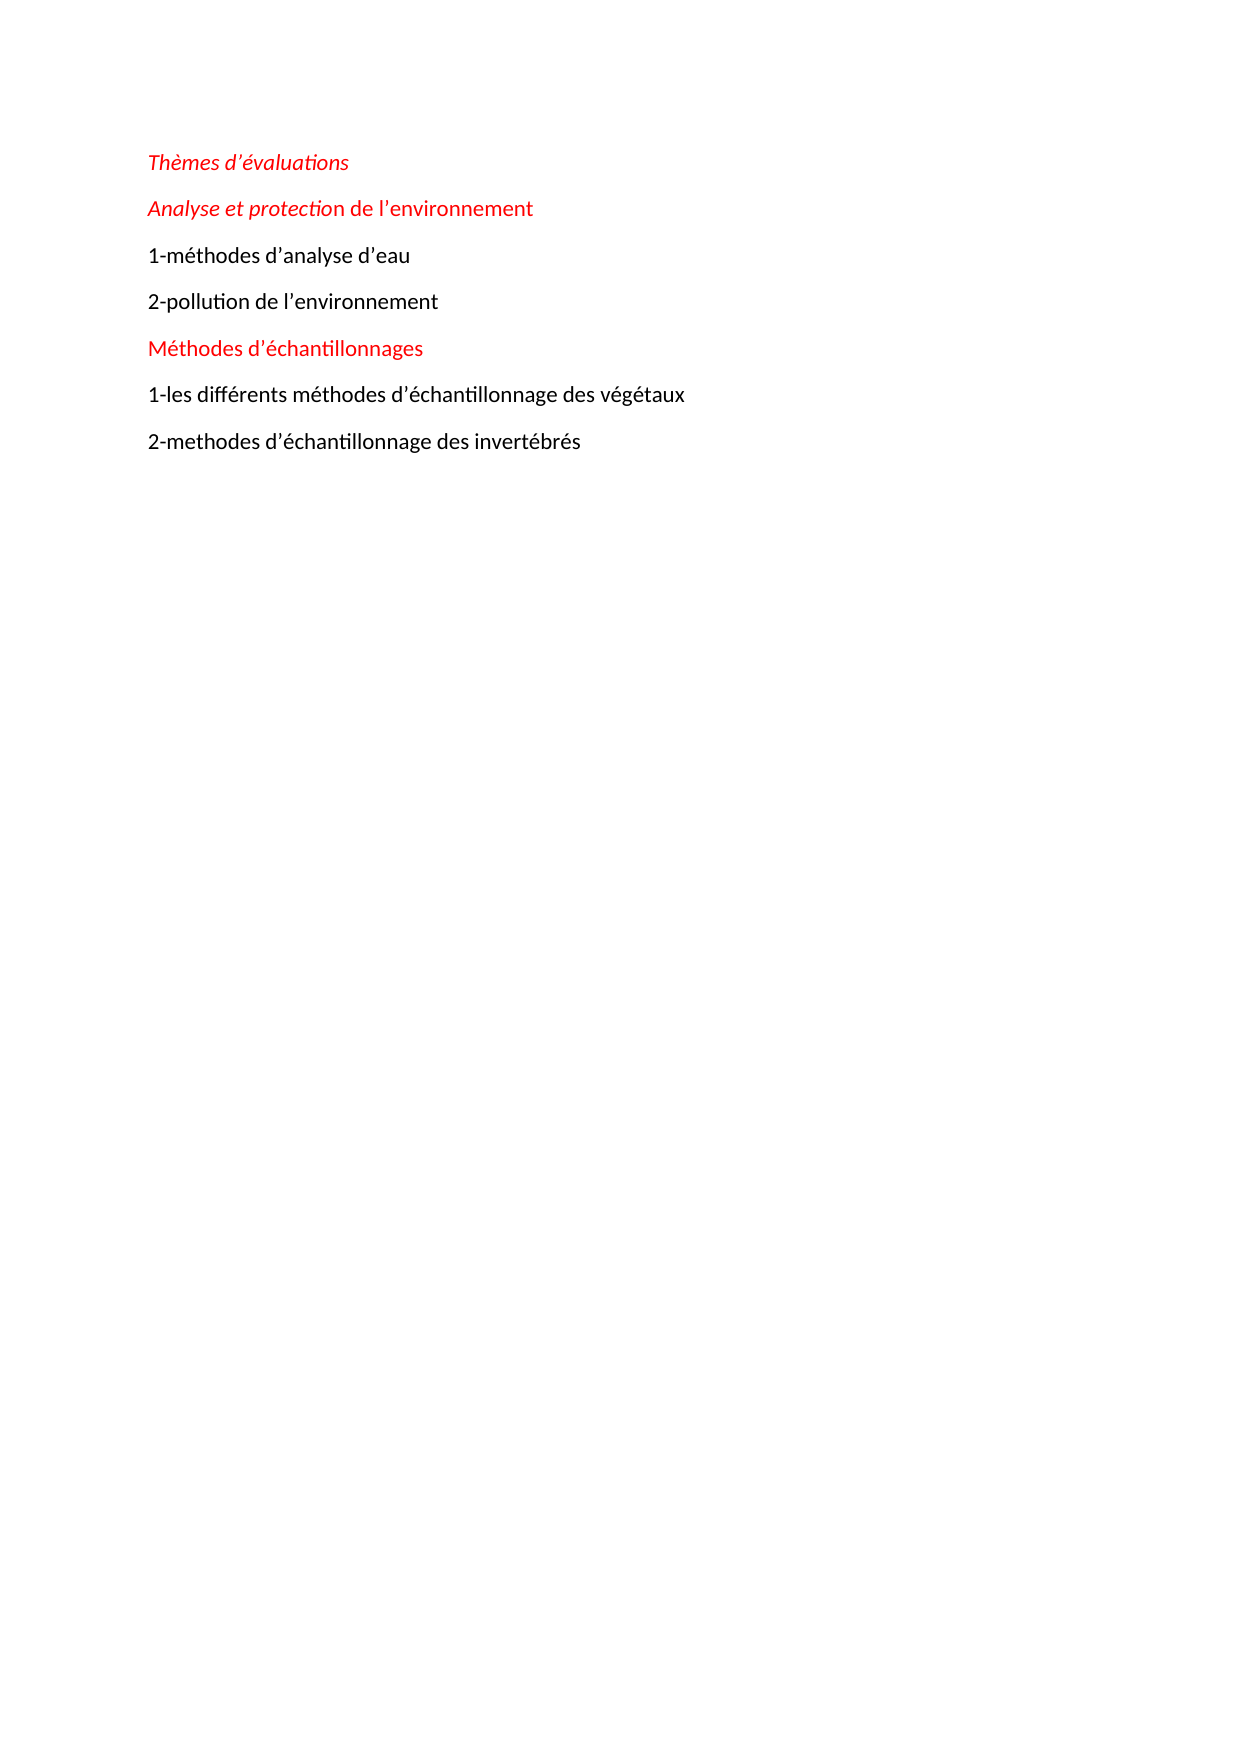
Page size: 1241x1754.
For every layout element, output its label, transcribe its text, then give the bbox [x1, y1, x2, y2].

text Analyse et protection de l’environnement [148, 194, 1093, 222]
text 2-pollution de l’environnement [148, 287, 1093, 315]
text 2-methodes d’échantillonnage des invertébrés [148, 427, 1093, 455]
text 1-les différents méthodes d’échantillonnage des végétaux [148, 380, 1093, 408]
text 1-méthodes d’analyse d’eau [148, 241, 1093, 269]
text Méthodes d’échantillonnages [148, 334, 1093, 362]
text Thèmes d’évaluations [148, 148, 1093, 176]
